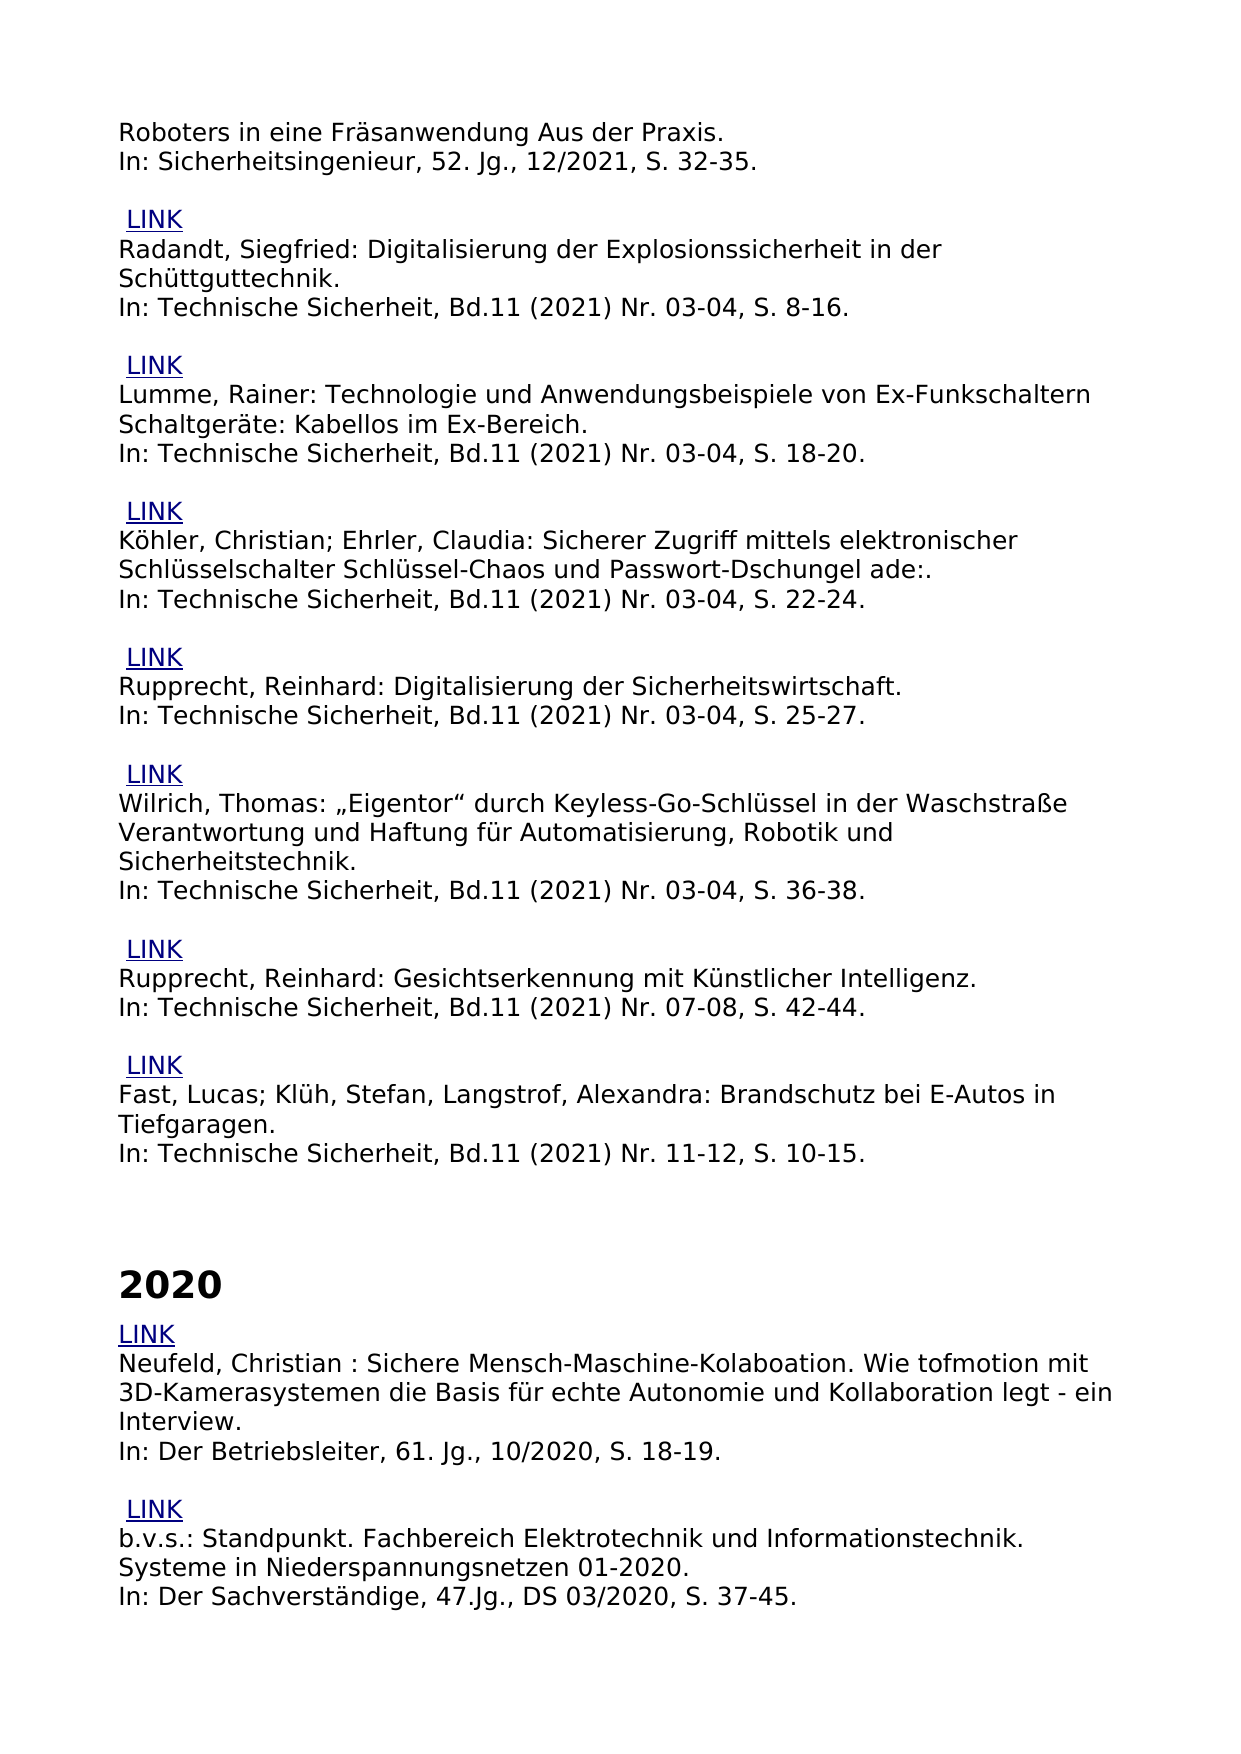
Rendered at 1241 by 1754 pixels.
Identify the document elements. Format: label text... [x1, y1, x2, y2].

text LINK Neufeld, Christian : Sichere Mensch-Maschine-Kolaboation. Wie tofmotion mit 3D-Kamerasystemen die Basis für echte Autonomie und Kollaboration legt - ein Interview. In: Der Betriebsleiter, 61. Jg., 10/2020, S. 18-19. LINK b.v.s.: Standpunkt. Fachbereich Elektrotechnik und Informationstechnik. Systeme in Niederspannungsnetzen 01-2020. In: Der Sachverständige, 47.Jg., DS 03/2020, S. 37-45. [118, 1320, 1122, 1612]
text Roboters in eine Fräsanwendung Aus der Praxis. In: Sicherheitsingenieur, 52. Jg., 12/2021, S. 32-35. LINK Radandt, Siegfried: Digitalisierung der Explosionssicherheit in der Schüttguttechnik. In: Technische Sicherheit, Bd.11 (2021) Nr. 03-04, S. 8-16. LINK Lumme, Rainer: Technologie und Anwendungsbeispiele von Ex-Funkschaltern Schaltgeräte: Kabellos im Ex-Bereich. In: Technische Sicherheit, Bd.11 (2021) Nr. 03-04, S. 18-20. LINK Köhler, Christian; Ehrler, Claudia: Sicherer Zugriff mittels elektronischer Schlüsselschalter Schlüssel-Chaos und Passwort-Dschungel ade:. In: Technische Sicherheit, Bd.11 (2021) Nr. 03-04, S. 22-24. LINK Rupprecht, Reinhard: Digitalisierung der Sicherheitswirtschaft. In: Technische Sicherheit, Bd.11 (2021) Nr. 03-04, S. 25-27. LINK Wilrich, Thomas: „Eigentor“ durch Keyless-Go-Schlüssel in der Waschstraße Verantwortung und Haftung für Automatisierung, Robotik und Sicherheitstechnik. In: Technische Sicherheit, Bd.11 (2021) Nr. 03-04, S. 36-38. LINK Rupprecht, Reinhard: Gesichtserkennung mit Künstlicher Intelligenz. In: Technische Sicherheit, Bd.11 (2021) Nr. 07-08, S. 42-44. LINK Fast, Lucas; Klüh, Stefan, Langstrof, Alexandra: Brandschutz bei E-Autos in Tiefgaragen. In: Technische Sicherheit, Bd.11 (2021) Nr. 11-12, S. 10-15. [118, 118, 1122, 1226]
subtitle 2020 [118, 1264, 1122, 1308]
